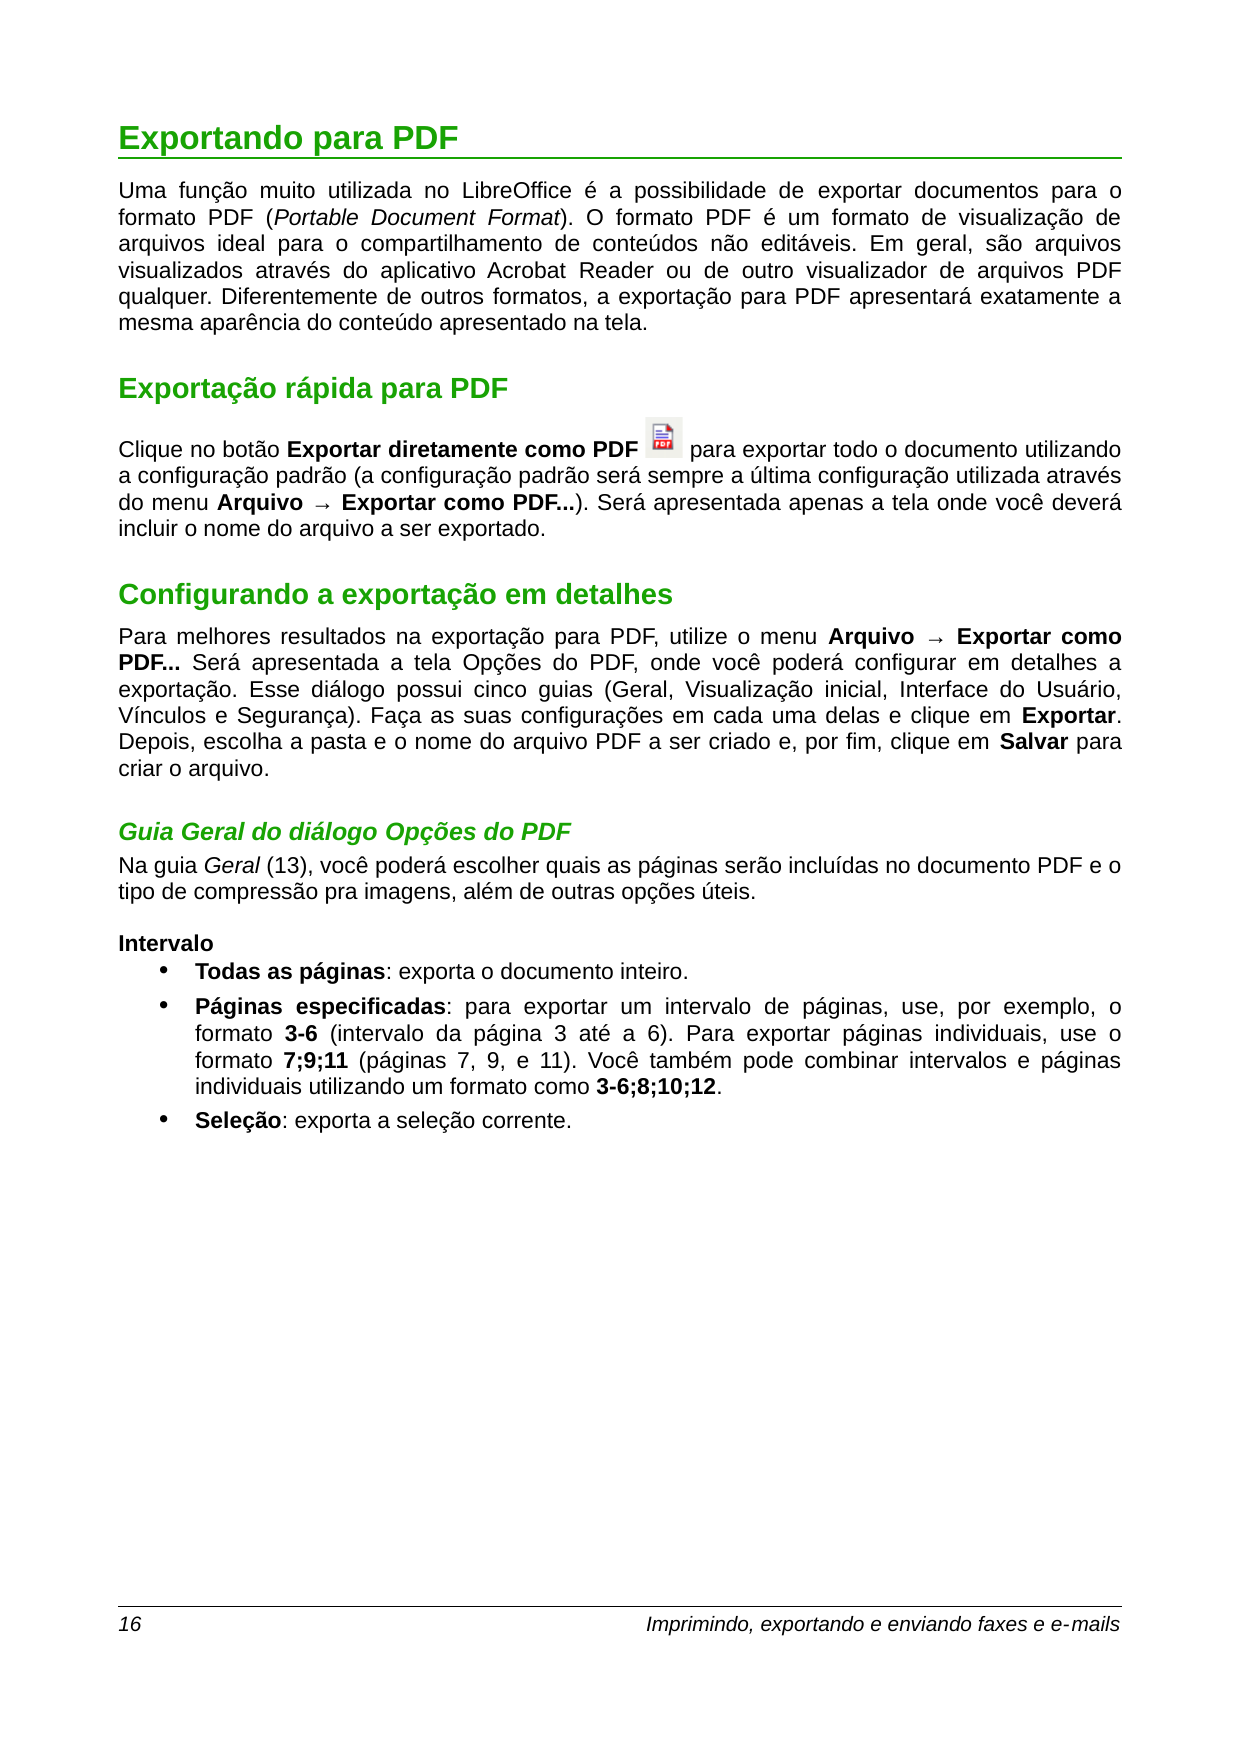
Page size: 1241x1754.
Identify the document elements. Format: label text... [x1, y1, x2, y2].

subtitle Guia Geral do diálogo Opções do PDF [118, 817, 1122, 845]
subtitle Exportando para PDF [118, 118, 1122, 157]
list Páginas especificadas: para exportar um intervalo de páginas, use, por exemplo, o formato 3-6 (intervalo da página 3 até a 6). Para exportar páginas individuais, use o formato 7;9;11 (páginas 7, 9, e 11). Você também pode combinar intervalos e páginas individuais utilizando um formato como 3-6;8;10;12. [156, 991, 1122, 1099]
text Intervalo [118, 929, 1122, 956]
list Seleção: exporta a seleção corrente. [156, 1106, 1122, 1135]
text Na guia Geral (Figura 13), você poderá escolher quais as páginas serão incluídas no documento PDF e o tipo de compressão pra imagens, além de outras opções úteis. [118, 852, 1122, 904]
text Para melhores resultados na exportação para PDF, utilize o menu Arquivo → Exportar como PDF... Será apresentada a tela Opções do PDF, onde você poderá configurar em detalhes a exportação. Esse diálogo possui cinco guias (Geral, Visualização inicial, Interface do Usuário, Vínculos e Segurança). Faça as suas configurações em cada uma delas e clique em Exportar. Depois, escolha a pasta e o nome do arquivo PDF a ser criado e, por fim, clique em Salvar para criar o arquivo. [118, 623, 1122, 781]
text Uma função muito utilizada no LibreOffice é a possibilidade de exportar documentos para o formato PDF (Portable Document Format). O formato PDF é um formato de visualização de arquivos ideal para o compartilhamento de conteúdos não editáveis. Em geral, são arquivos visualizados através do aplicativo Acrobat Reader ou de outro visualizador de arquivos PDF qualquer. Diferentemente de outros formatos, a exportação para PDF apresentará exatamente a mesma aparência do conteúdo apresentado na tela. [118, 177, 1122, 336]
subtitle Exportação rápida para PDF [118, 371, 1122, 405]
text Clique no botão Exportar diretamente como PDF para exportar todo o documento utilizando a configuração padrão (a configuração padrão será sempre a última configuração utilizada através do menu Arquivo → Exportar como PDF...). Será apresentada apenas a tela onde você deverá incluir o nome do arquivo a ser exportado. [118, 417, 1122, 541]
picture [645, 417, 683, 458]
list Todas as páginas: exporta o documento inteiro. [156, 956, 1122, 985]
subtitle Configurando a exportação em detalhes [118, 577, 1122, 611]
